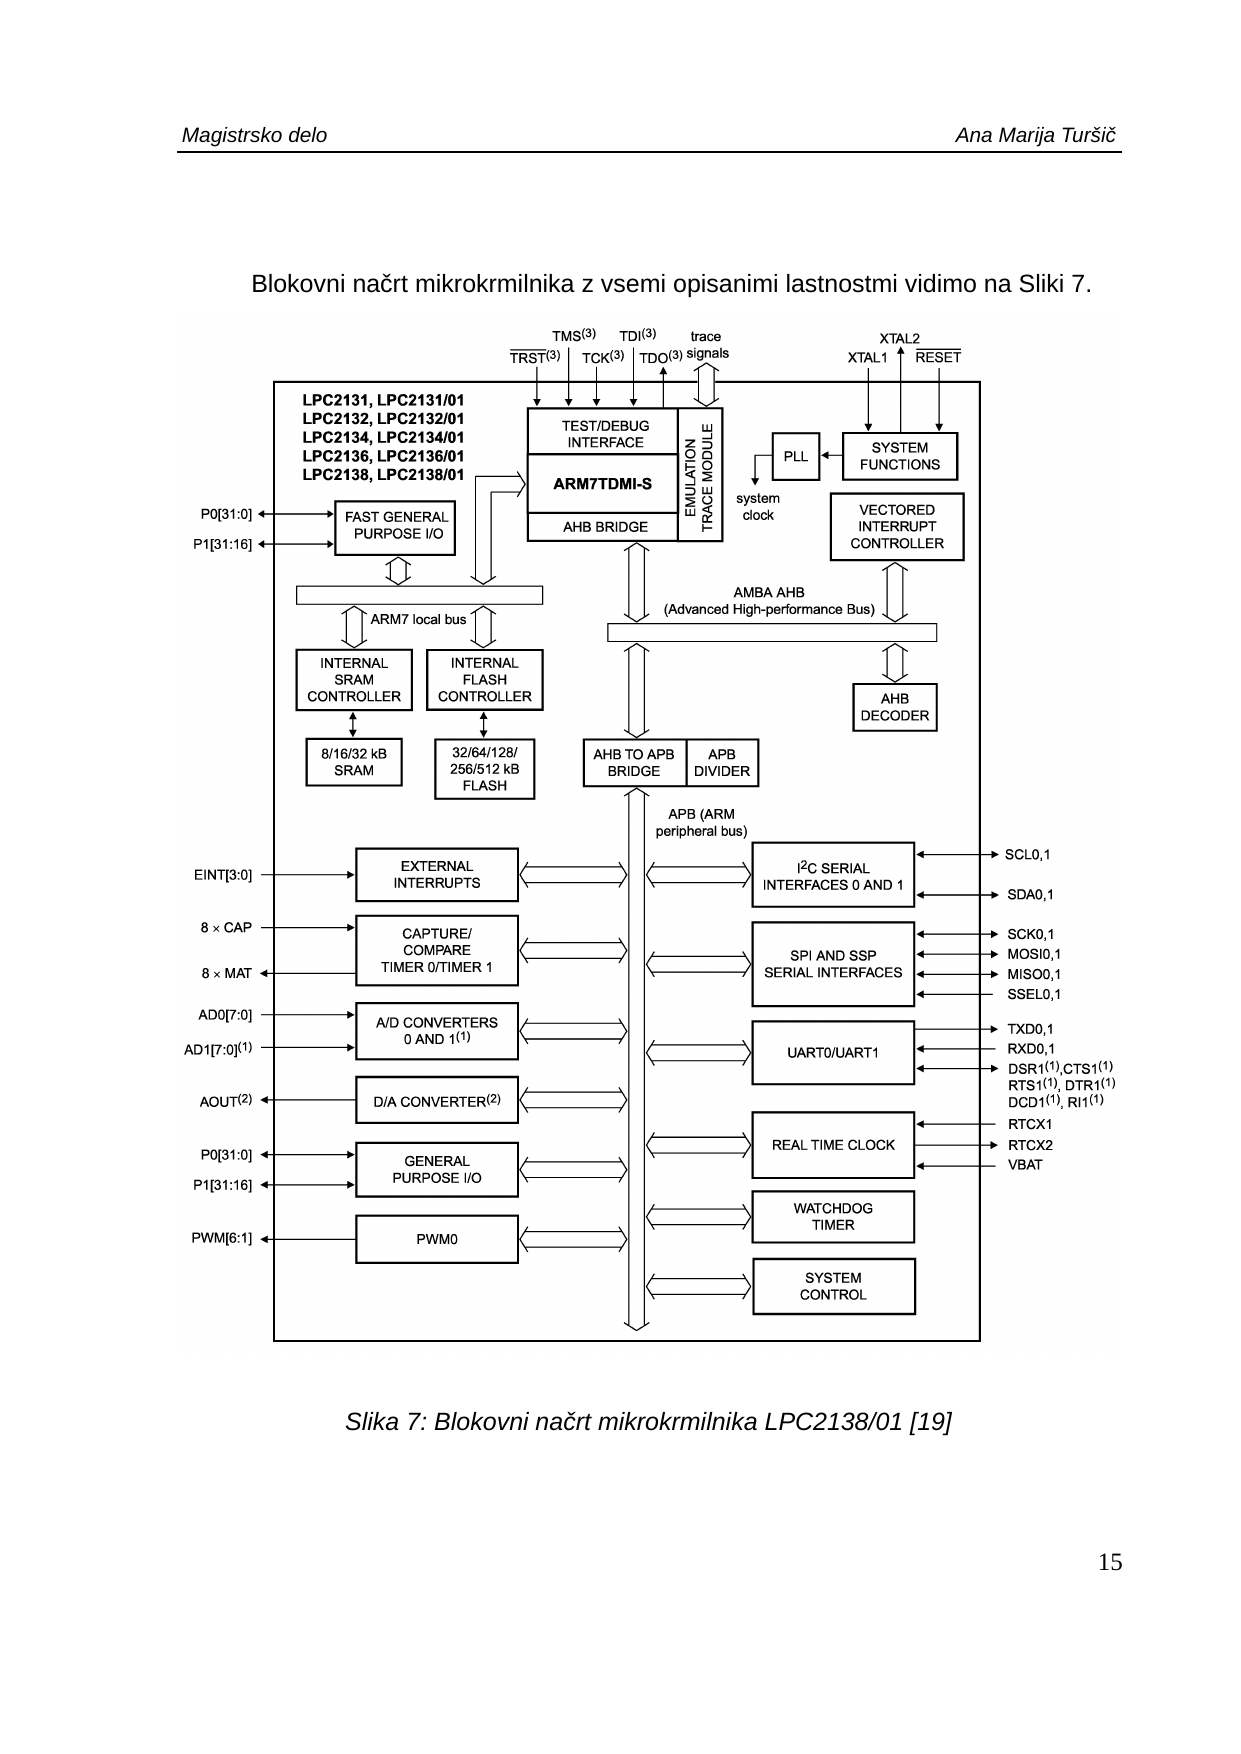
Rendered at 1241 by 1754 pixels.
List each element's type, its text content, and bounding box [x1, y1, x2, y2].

text Slika 7: Blokovni načrt mikrokrmilnika LPC2138/01 [19] [177, 1407, 1122, 1436]
text Blokovni načrt mikrokrmilnika z vsemi opisanimi lastnostmi vidimo na Sliki 7. [177, 269, 1122, 297]
picture [177, 311, 1123, 1354]
